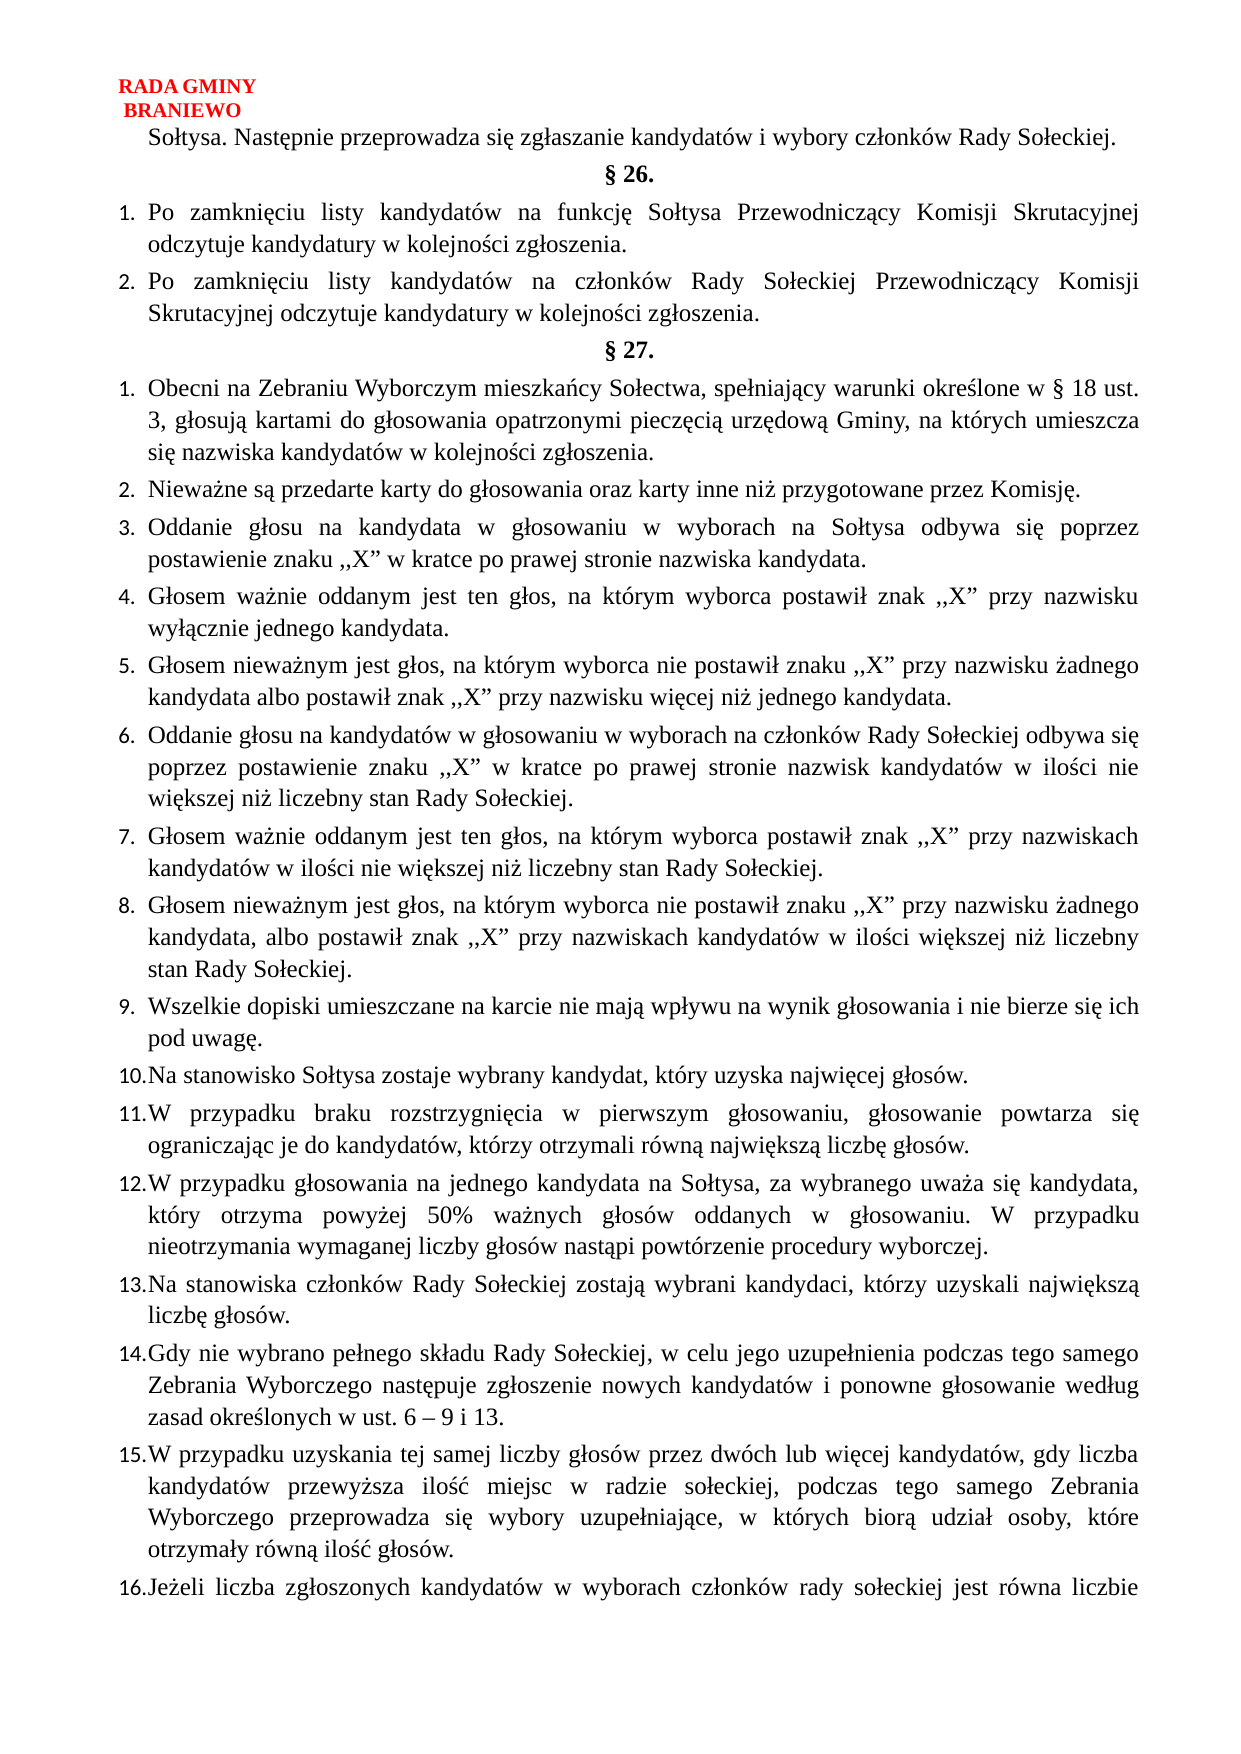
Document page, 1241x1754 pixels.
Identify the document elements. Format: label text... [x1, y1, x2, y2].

list Głosem ważnie oddanym jest ten głos, na którym wyborca postawił znak ,,X” przy nazwiskach kandydatów w ilości nie większej niż liczebny stan Rady Sołeckiej. [118, 821, 1140, 882]
list Po zamknięciu listy kandydatów na członków Rady Sołeckiej Przewodniczący Komisji Skrutacyjnej odczytuje kandydatury w kolejności zgłoszenia. [118, 266, 1140, 327]
list Sołtysa. Następnie przeprowadza się zgłaszanie kandydatów i wybory członków Rady Sołeckiej. [118, 122, 1140, 151]
list Obecni na Zebraniu Wyborczym mieszkańcy Sołectwa, spełniający warunki określone w § 18 ust. 3, głosują kartami do głosowania opatrzonymi pieczęcią urzędową Gminy, na których umieszcza się nazwiska kandydatów w kolejności zgłoszenia. [118, 373, 1140, 465]
list Wszelkie dopiski umieszczane na karcie nie mają wpływu na wynik głosowania i nie bierze się ich pod uwagę. [118, 991, 1140, 1052]
list Głosem ważnie oddanym jest ten głos, na którym wyborca postawił znak ,,X” przy nazwisku wyłącznie jednego kandydata. [118, 581, 1140, 642]
list W przypadku braku rozstrzygnięcia w pierwszym głosowaniu, głosowanie powtarza się ograniczając je do kandydatów, którzy otrzymali równą największą liczbę głosów. [118, 1098, 1140, 1159]
list Głosem nieważnym jest głos, na którym wyborca nie postawił znaku ,,X” przy nazwisku żadnego kandydata, albo postawił znak ,,X” przy nazwiskach kandydatów w ilości większej niż liczebny stan Rady Sołeckiej. [118, 890, 1140, 982]
text § 27. [118, 336, 1140, 364]
list Gdy nie wybrano pełnego składu Rady Sołeckiej, w celu jego uzupełnienia podczas tego samego Zebrania Wyborczego następuje zgłoszenie nowych kandydatów i ponowne głosowanie według zasad określonych w ust. 6 – 9 i 13. [118, 1338, 1140, 1430]
list W przypadku uzyskania tej samej liczby głosów przez dwóch lub więcej kandydatów, gdy liczba kandydatów przewyższa ilość miejsc w radzie sołeckiej, podczas tego samego Zebrania Wyborczego przeprowadza się wybory uzupełniające, w których biorą udział osoby, które otrzymały równą ilość głosów. [118, 1439, 1140, 1563]
list Jeżeli liczba zgłoszonych kandydatów w wyborach członków rady sołeckiej jest równa liczbie [118, 1572, 1140, 1601]
list Oddanie głosu na kandydata w głosowaniu w wyborach na Sołtysa odbywa się poprzez postawienie znaku ,,X” w kratce po prawej stronie nazwiska kandydata. [118, 512, 1140, 572]
list Nieważne są przedarte karty do głosowania oraz karty inne niż przygotowane przez Komisję. [118, 474, 1140, 503]
list Na stanowisko Sołtysa zostaje wybrany kandydat, który uzyska najwięcej głosów. [118, 1061, 1140, 1090]
text § 26. [118, 159, 1140, 188]
list Na stanowiska członków Rady Sołeckiej zostają wybrani kandydaci, którzy uzyskali największą liczbę głosów. [118, 1269, 1140, 1329]
list Głosem nieważnym jest głos, na którym wyborca nie postawił znaku ,,X” przy nazwisku żadnego kandydata albo postawił znak ,,X” przy nazwisku więcej niż jednego kandydata. [118, 651, 1140, 711]
list Oddanie głosu na kandydatów w głosowaniu w wyborach na członków Rady Sołeckiej odbywa się poprzez postawienie znaku ,,X” w kratce po prawej stronie nazwisk kandydatów w ilości nie większej niż liczebny stan Rady Sołeckiej. [118, 720, 1140, 812]
list W przypadku głosowania na jednego kandydata na Sołtysa, za wybranego uważa się kandydata, który otrzyma powyżej 50% ważnych głosów oddanych w głosowaniu. W przypadku nieotrzymania wymaganej liczby głosów nastąpi powtórzenie procedury wyborczej. [118, 1168, 1140, 1260]
list Po zamknięciu listy kandydatów na funkcję Sołtysa Przewodniczący Komisji Skrutacyjnej odczytuje kandydatury w kolejności zgłoszenia. [118, 197, 1140, 257]
